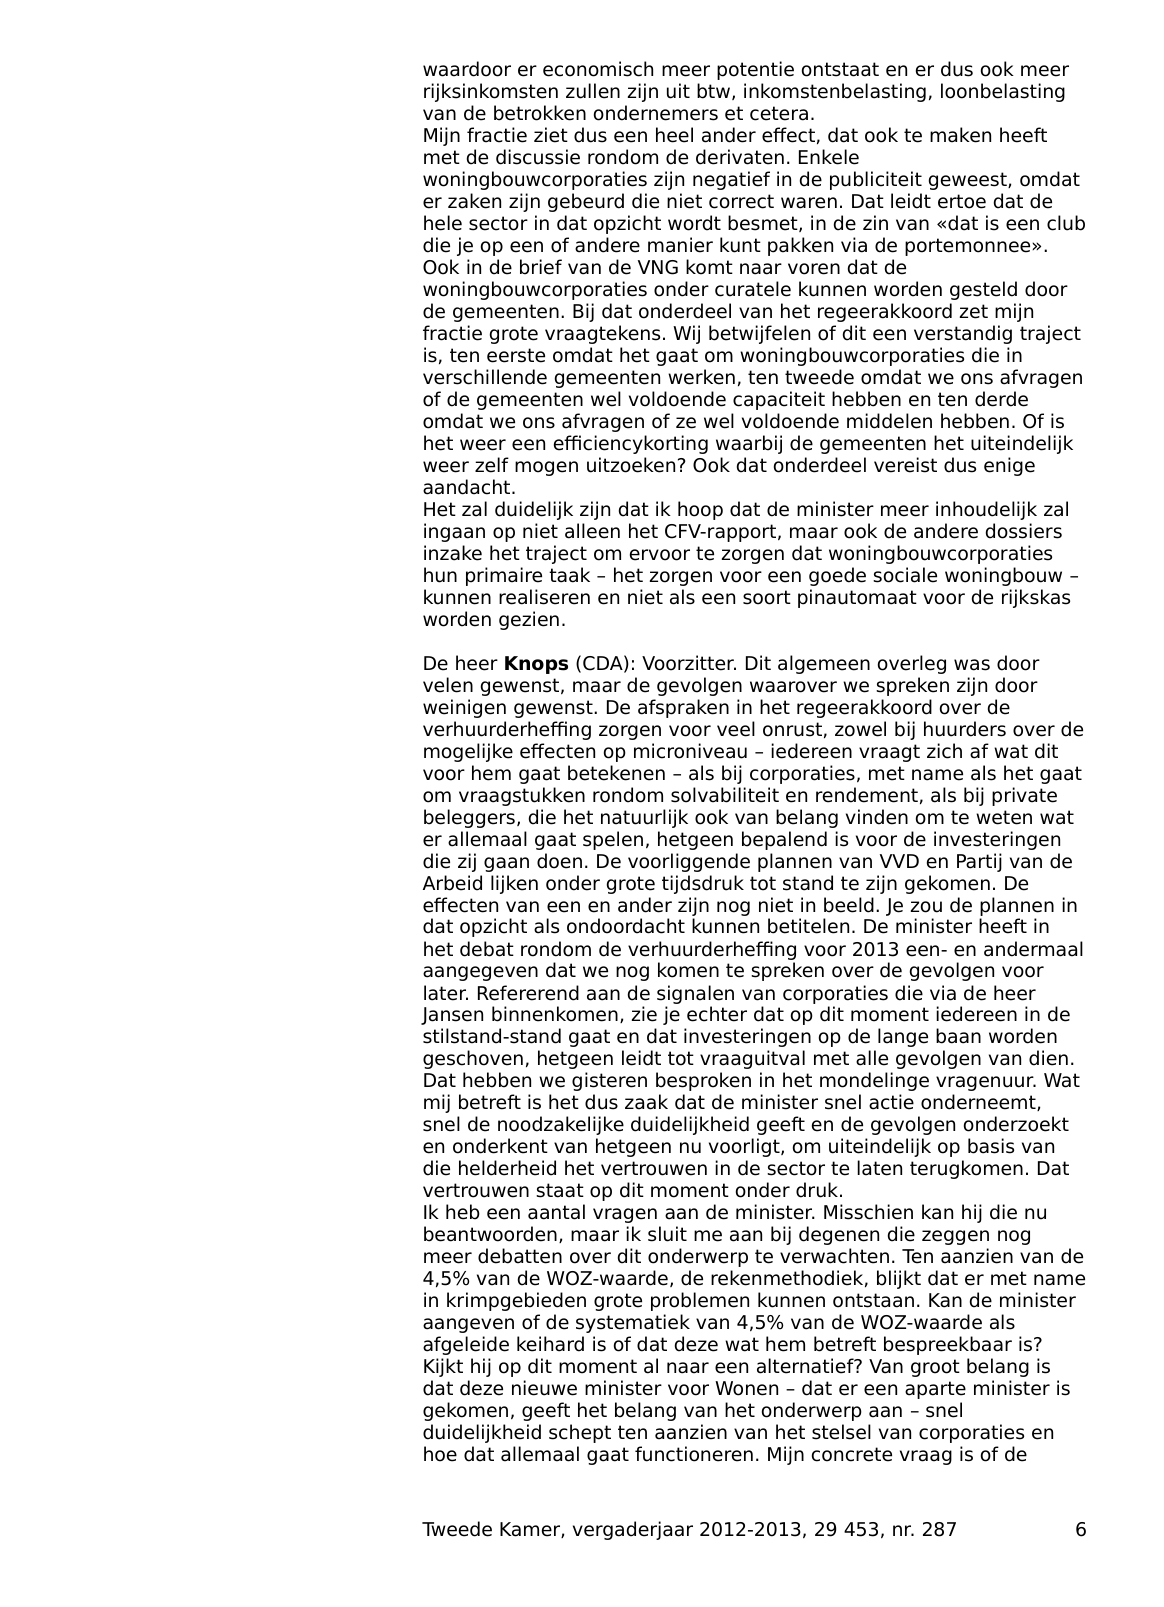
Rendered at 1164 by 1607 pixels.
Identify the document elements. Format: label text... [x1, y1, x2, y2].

text Mijn fractie ziet dus een heel ander effect, dat ook te maken heeft met de discussie rondom de derivaten. Enkele woningbouwcorporaties zijn negatief in de publiciteit geweest, omdat er zaken zijn gebeurd die niet correct waren. Dat leidt ertoe dat de hele sector in dat opzicht wordt besmet, in de zin van «dat is een club die je op een of andere manier kunt pakken via de portemonnee». Ook in de brief van de VNG komt naar voren dat de woningbouwcorporaties onder curatele kunnen worden gesteld door de gemeenten. Bij dat onderdeel van het regeerakkoord zet mijn fractie grote vraagtekens. Wij betwijfelen of dit een verstandig traject is, ten eerste omdat het gaat om woningbouwcorporaties die in verschillende gemeenten werken, ten tweede omdat we ons afvragen of de gemeenten wel voldoende capaciteit hebben en ten derde omdat we ons afvragen of ze wel voldoende middelen hebben. Of is het weer een efficiencykorting waarbij de gemeenten het uiteindelijk weer zelf mogen uitzoeken? Ook dat onderdeel vereist dus enige aandacht. [422, 125, 1087, 499]
text Ik heb een aantal vragen aan de minister. Misschien kan hij die nu beantwoorden, maar ik sluit me aan bij degenen die zeggen nog meer debatten over dit onderwerp te verwachten. Ten aanzien van de 4,5% van de WOZ-waarde, de rekenmethodiek, blijkt dat er met name in krimpgebieden grote problemen kunnen ontstaan. Kan de minister aangeven of de systematiek van 4,5% van de WOZ-waarde als afgeleide keihard is of dat deze wat hem betreft bespreekbaar is? Kijkt hij op dit moment al naar een alternatief? Van groot belang is dat deze nieuwe minister voor Wonen – dat er een aparte minister is gekomen, geeft het belang van het onderwerp aan – snel duidelijkheid schept ten aanzien van het stelsel van corporaties en hoe dat allemaal gaat functioneren. Mijn concrete vraag is of de [422, 1202, 1087, 1466]
text De heer Knops (CDA): Voorzitter. Dit algemeen overleg was door velen gewenst, maar de gevolgen waarover we spreken zijn door weinigen gewenst. De afspraken in het regeerakkoord over de verhuurderheffing zorgen voor veel onrust, zowel bij huurders over de mogelijke effecten op microniveau – iedereen vraagt zich af wat dit voor hem gaat betekenen – als bij corporaties, met name als het gaat om vraagstukken rondom solvabiliteit en rendement, als bij private beleggers, die het natuurlijk ook van belang vinden om te weten wat er allemaal gaat spelen, hetgeen bepalend is voor de investeringen die zij gaan doen. De voorliggende plannen van VVD en Partij van de Arbeid lijken onder grote tijdsdruk tot stand te zijn gekomen. De effecten van een en ander zijn nog niet in beeld. Je zou de plannen in dat opzicht als ondoordacht kunnen betitelen. De minister heeft in het debat rondom de verhuurderheffing voor 2013 een- en andermaal aangegeven dat we nog komen te spreken over de gevolgen voor later. Refererend aan de signalen van corporaties die via de heer Jansen binnenkomen, zie je echter dat op dit moment iedereen in de stilstand-stand gaat en dat investeringen op de lange baan worden geschoven, hetgeen leidt tot vraaguitval met alle gevolgen van dien. Dat hebben we gisteren besproken in het mondelinge vragenuur. Wat mij betreft is het dus zaak dat de minister snel actie onderneemt, snel de noodzakelijke duidelijkheid geeft en de gevolgen onderzoekt en onderkent van hetgeen nu voorligt, om uiteindelijk op basis van die helderheid het vertrouwen in de sector te laten terugkomen. Dat vertrouwen staat op dit moment onder druk. [422, 653, 1087, 1202]
text Het zal duidelijk zijn dat ik hoop dat de minister meer inhoudelijk zal ingaan op niet alleen het CFV-rapport, maar ook de andere dossiers inzake het traject om ervoor te zorgen dat woningbouwcorporaties hun primaire taak – het zorgen voor een goede sociale woningbouw – kunnen realiseren en niet als een soort pinautomaat voor de rijkskas worden gezien. [422, 499, 1087, 631]
text waardoor er economisch meer potentie ontstaat en er dus ook meer rijksinkomsten zullen zijn uit btw, inkomstenbelasting, loonbelasting van de betrokken ondernemers et cetera. [422, 59, 1087, 125]
